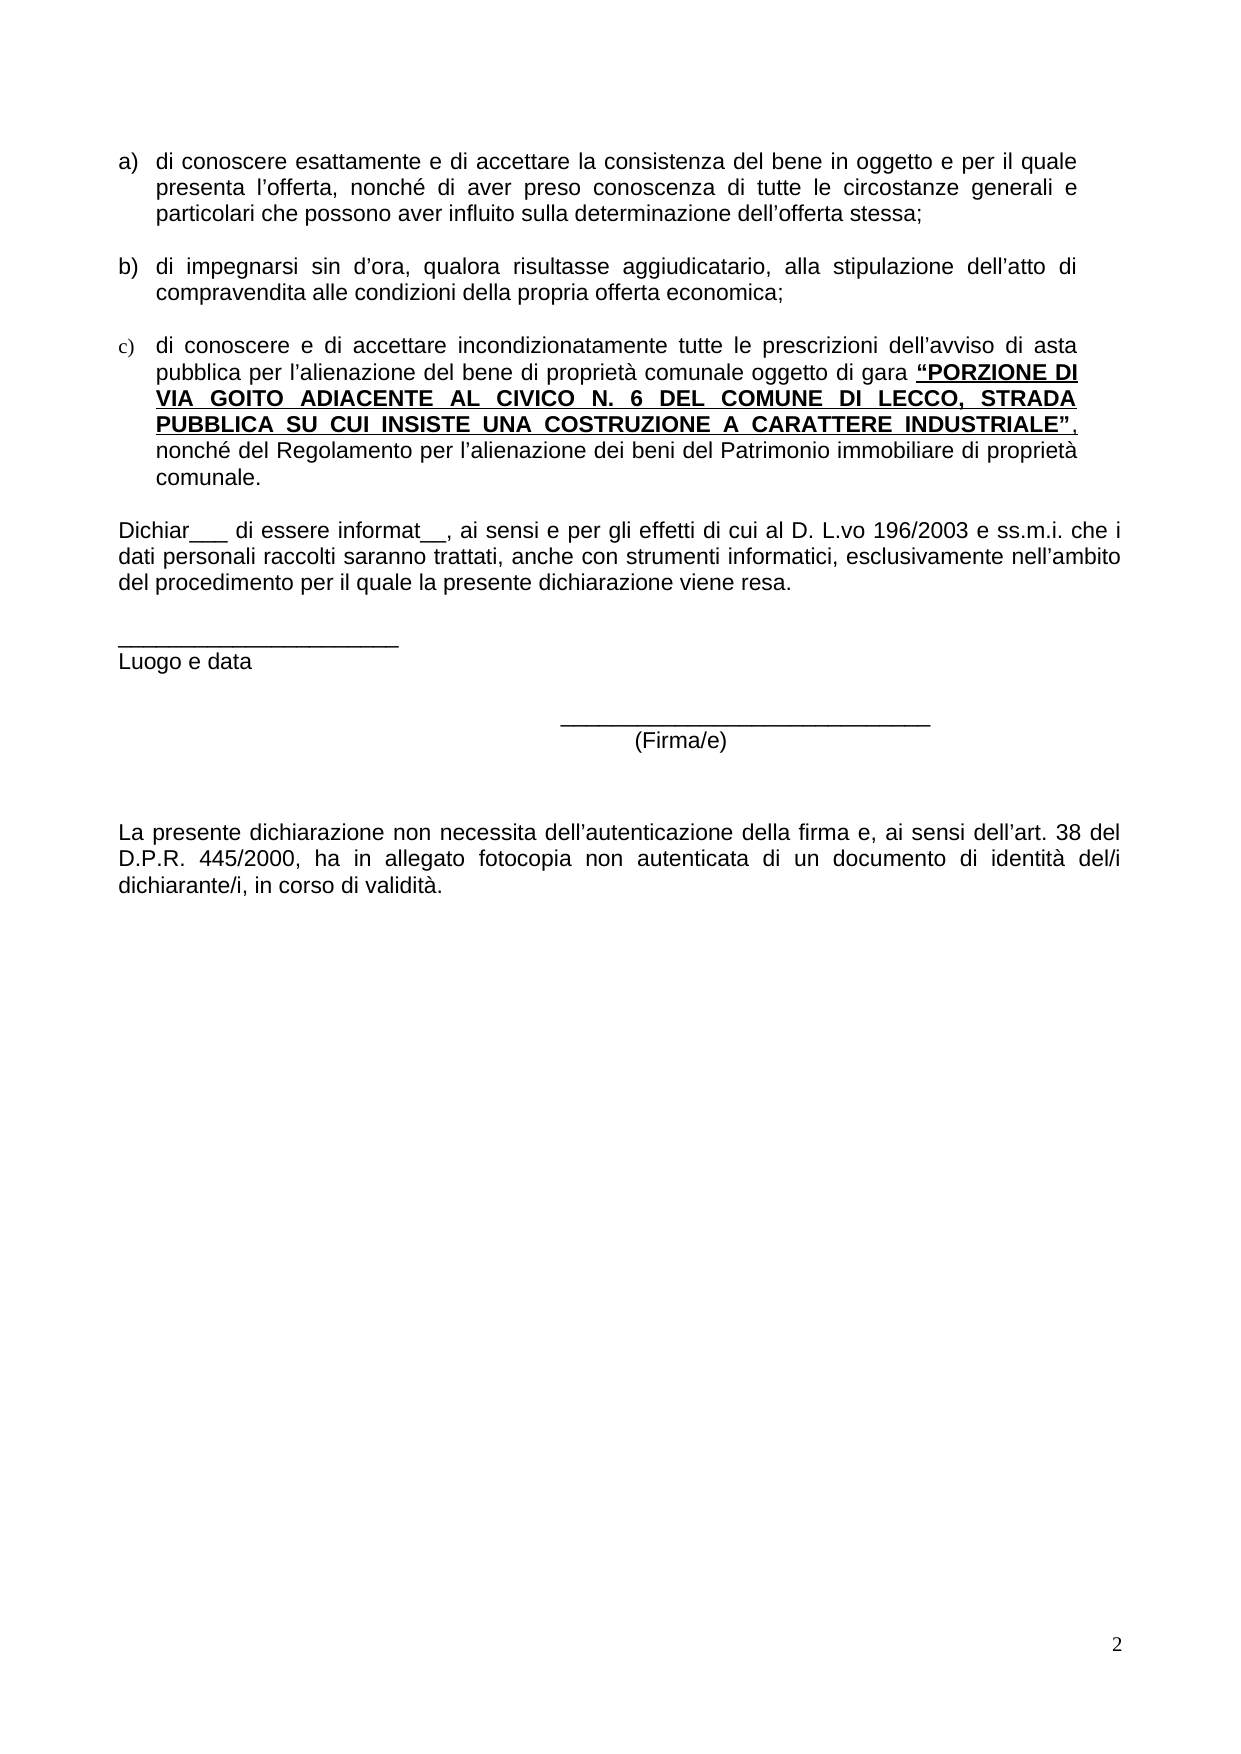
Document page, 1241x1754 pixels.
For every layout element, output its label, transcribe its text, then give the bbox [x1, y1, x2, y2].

list di conoscere esattamente e di accettare la consistenza del bene in oggetto e per il quale presenta l’offerta, nonché di aver preso conoscenza di tutte le circostanze generali e particolari che possono aver influito sulla determinazione dell’offerta stessa; [118, 148, 1078, 227]
text Dichiar___ di essere informat__, ai sensi e per gli effetti di cui al D. L.vo 196/2003 e ss.m.i. che i dati personali raccolti saranno trattati, anche con strumenti informatici, esclusivamente nell’ambito del procedimento per il quale la presente dichiarazione viene resa. [118, 517, 1122, 596]
text (Firma/e) [118, 727, 1078, 754]
list di impegnarsi sin d’ora, qualora risultasse aggiudicatario, alla stipulazione dell’atto di compravendita alle condizioni della propria offerta economica; [118, 253, 1078, 306]
text _____________________________ [118, 701, 1078, 727]
text La presente dichiarazione non necessita dell’autenticazione della firma e, ai sensi dell’art. 38 del D.P.R. 445/2000, ha in allegato fotocopia non autenticata di un documento di identità del/i dichiarante/i, in corso di validità. [118, 819, 1122, 898]
text Luogo e data [118, 648, 1078, 675]
list di conoscere e di accettare incondizionatamente tutte le prescrizioni dell’avviso di asta pubblica per l’alienazione del bene di proprietà comunale oggetto di gara “PORZIONE di VIA GOITO adiacente al civico n. 6 del Comune di Lecco, strada pubblica su cui insiste una costruzione a carattere industriale”, nonché del Regolamento per l’alienazione dei beni del Patrimonio immobiliare di proprietà comunale. [118, 332, 1078, 490]
text ______________________ [118, 622, 1078, 648]
